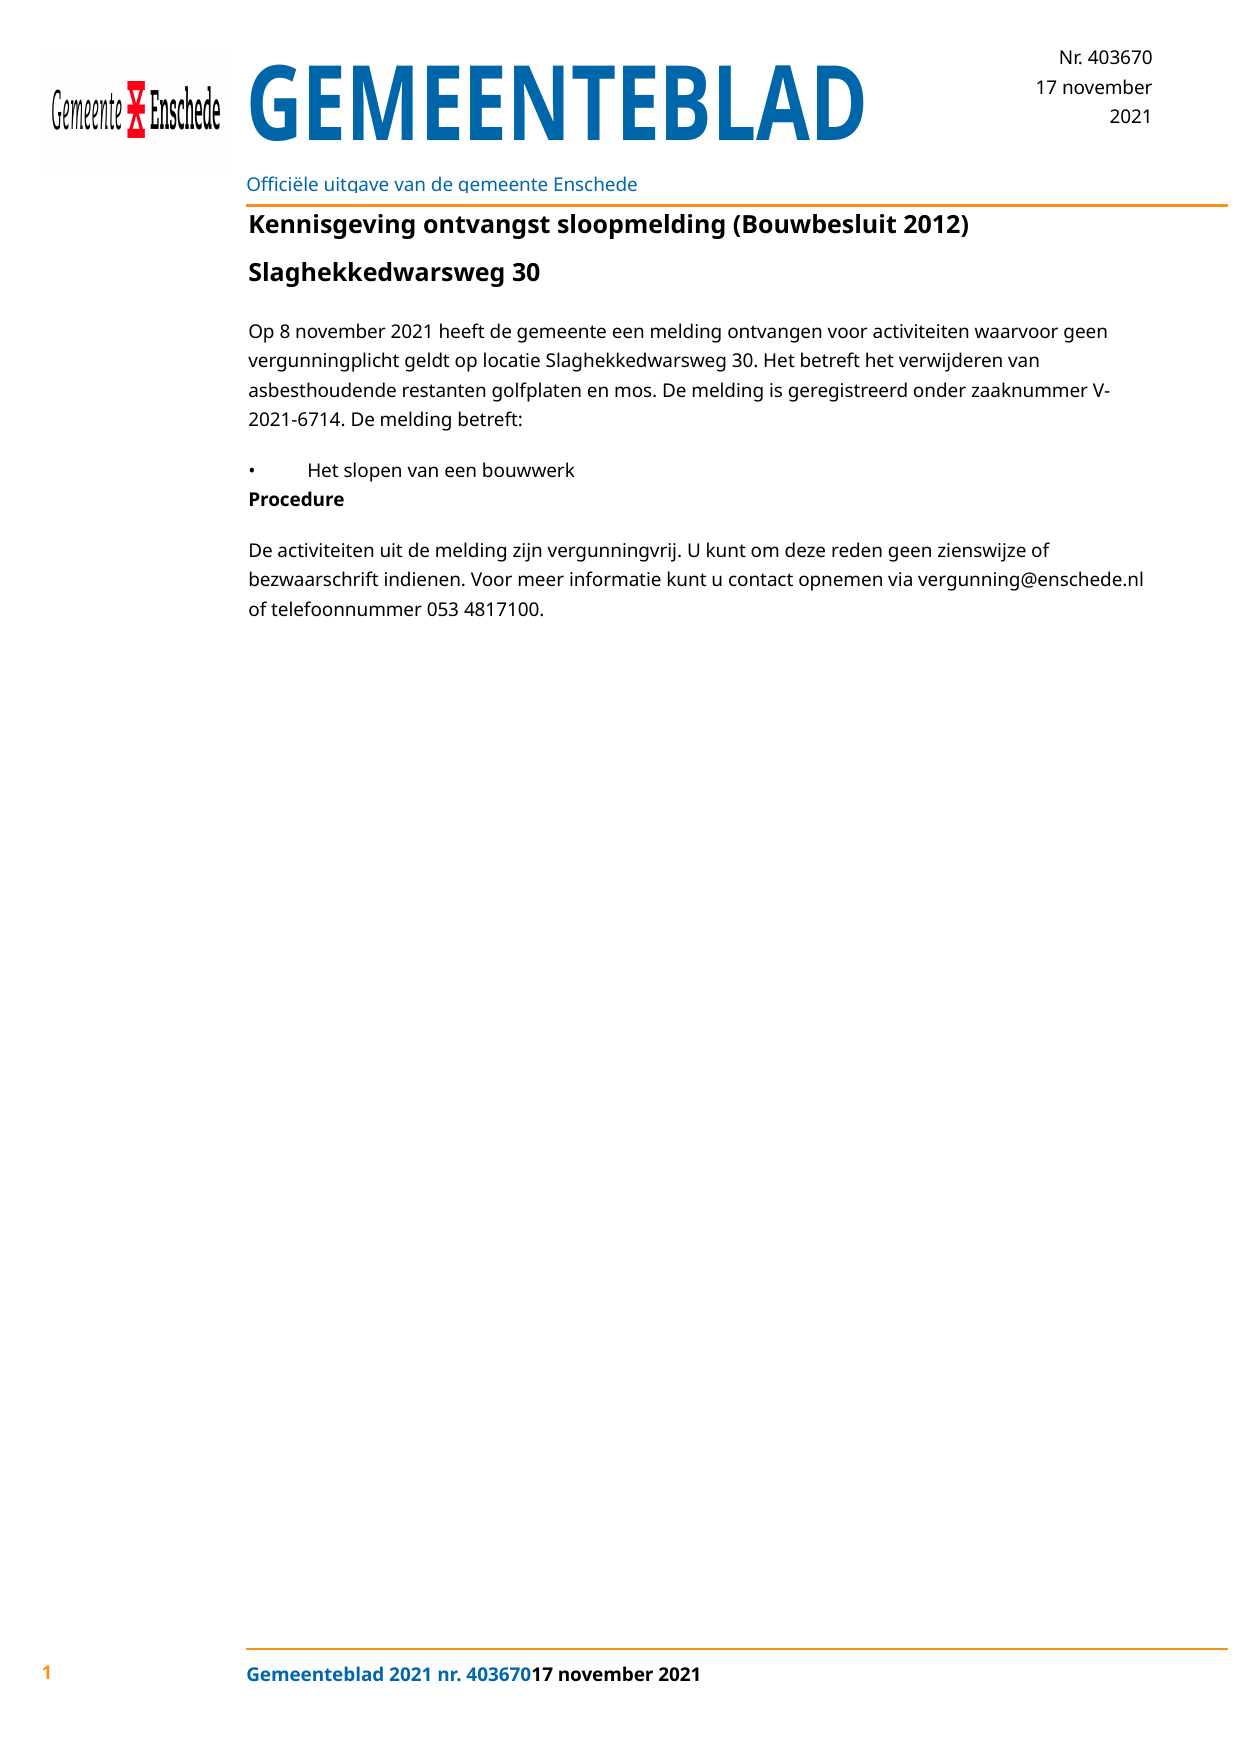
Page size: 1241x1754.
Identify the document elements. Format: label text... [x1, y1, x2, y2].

list Het slopen van een bouwwerk [248, 457, 1152, 483]
picture [41, 47, 231, 172]
text Op 8 november 2021 heeft de gemeente een melding ontvangen voor activiteiten waarvoor geen vergunningplicht geldt op locatie Slaghekkedwarsweg 30. Het betreft het verwijderen van asbesthoudende restanten golfplaten en mos. De melding is geregistreerd onder zaaknummer V-2021-6714. De melding betreft: [248, 318, 1152, 432]
text De activiteiten uit de melding zijn vergunningvrij. U kunt om deze reden geen zienswijze of bezwaarschrift indienen. Voor meer informatie kunt u contact opnemen via vergunning@enschede.nl of telefoonnummer 053 4817100. [248, 537, 1152, 622]
text Kennisgeving ontvangst sloopmelding (Bouwbesluit 2012) Slaghekkedwarsweg 30 [248, 207, 1152, 288]
text Procedure [248, 487, 1152, 512]
